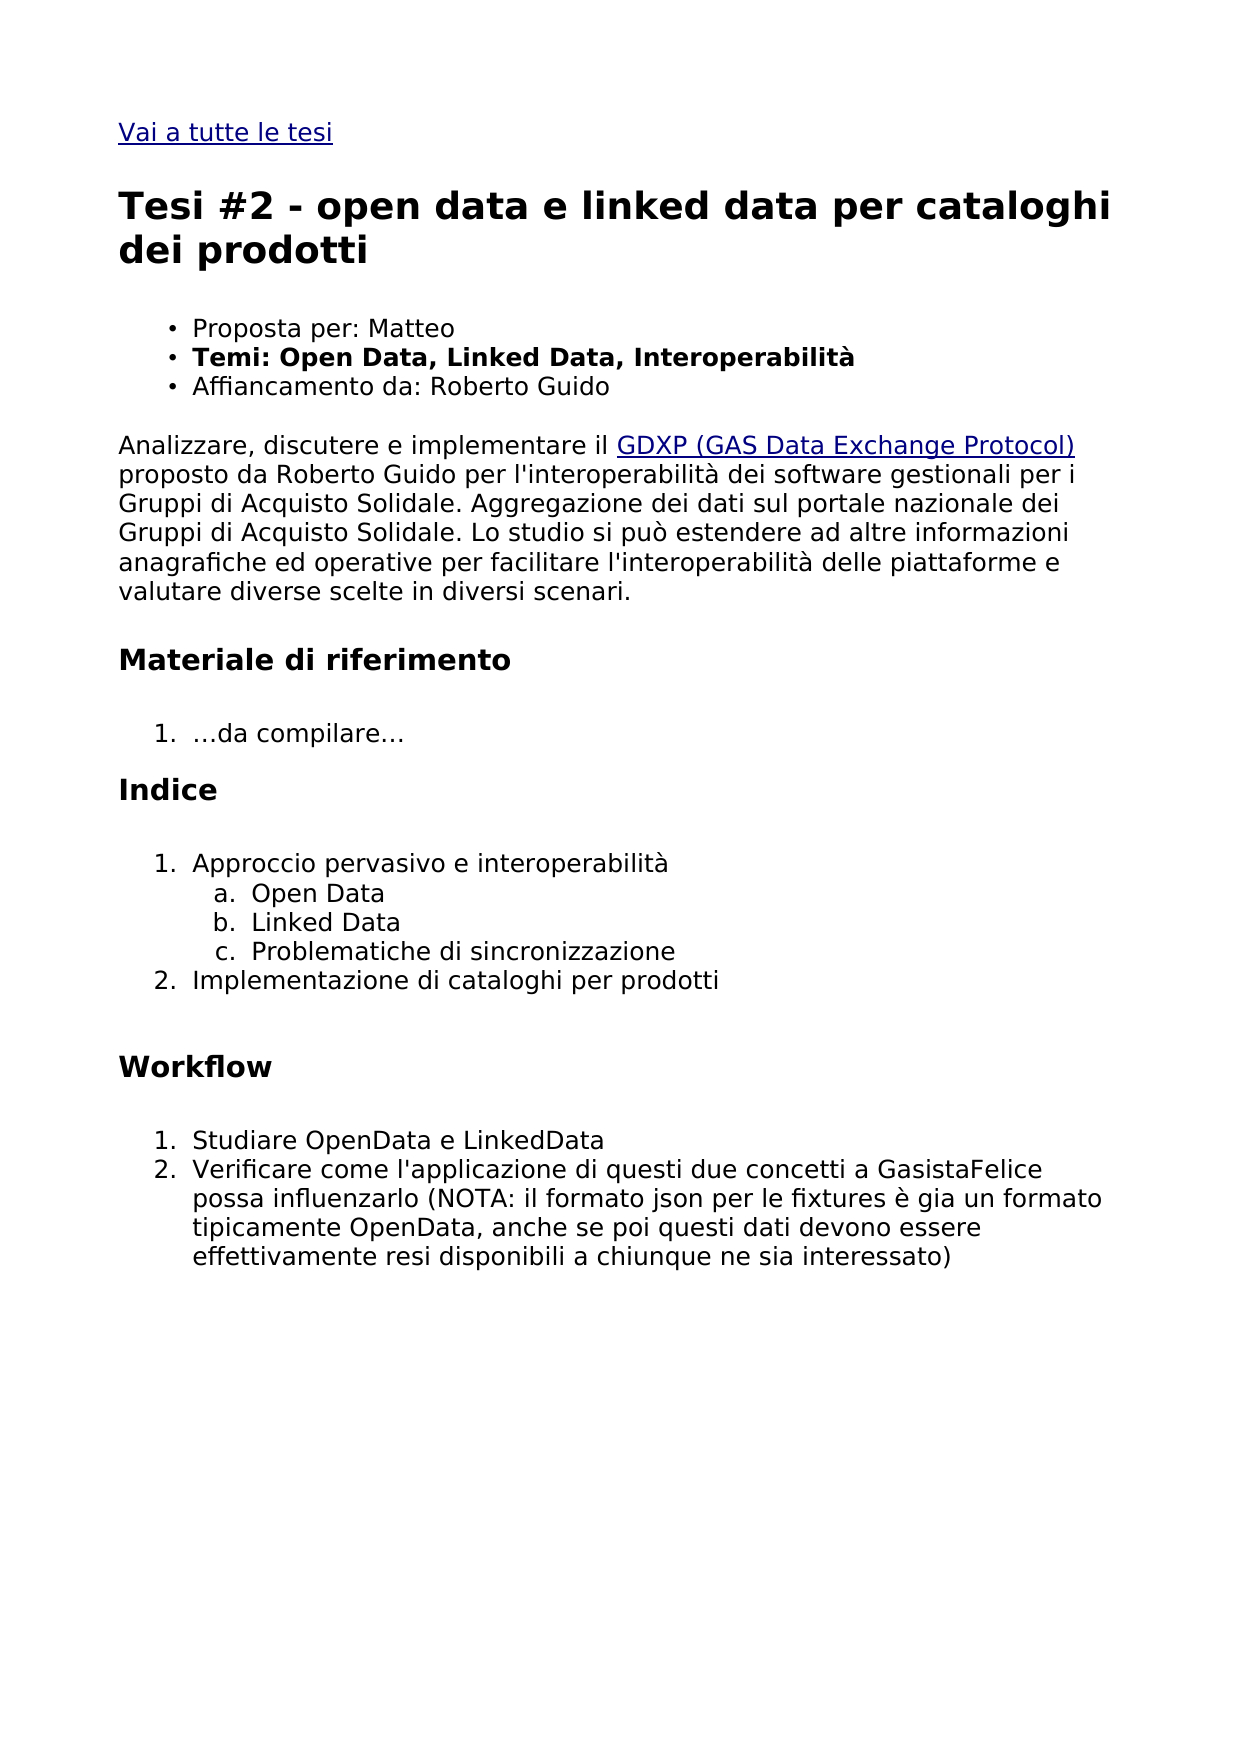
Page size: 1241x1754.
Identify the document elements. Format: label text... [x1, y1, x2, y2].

subtitle Workflow [118, 1050, 1122, 1084]
list …da compilare… [177, 719, 1122, 749]
list Problematiche di sincronizzazione [236, 937, 1122, 966]
list Approccio pervasivo e interoperabilità [177, 849, 1122, 879]
subtitle Indice [118, 774, 1122, 808]
list Studiare OpenData e LinkedData [177, 1126, 1122, 1155]
subtitle Materiale di riferimento [118, 643, 1122, 677]
list Proposta per: Matteo [177, 314, 1122, 343]
list Affiancamento da: Roberto Guido [177, 372, 1122, 402]
text Vai a tutte le tesi [118, 118, 1122, 147]
list Implementazione di cataloghi per prodotti [177, 966, 1122, 995]
list Temi: Open Data, Linked Data, Interoperabilità [177, 343, 1122, 372]
text Analizzare, discutere e implementare il GDXP (GAS Data Exchange Protocol) proposto da Roberto Guido per l'interoperabilità dei software gestionali per i Gruppi di Acquisto Solidale. Aggregazione dei dati sul portale nazionale dei Gruppi di Acquisto Solidale. Lo studio si può estendere ad altre informazioni anagrafiche ed operative per facilitare l'interoperabilità delle piattaforme e valutare diverse scelte in diversi scenari. [118, 431, 1122, 606]
list Open Data [236, 879, 1122, 908]
subtitle Tesi #2 - open data e linked data per cataloghi dei prodotti [118, 185, 1122, 272]
list Linked Data [236, 908, 1122, 937]
list Verificare come l'applicazione di questi due concetti a GasistaFelice possa influenzarlo (NOTA: il formato json per le fixtures è gia un formato tipicamente OpenData, anche se poi questi dati devono essere effettivamente resi disponibili a chiunque ne sia interessato) [177, 1155, 1122, 1272]
